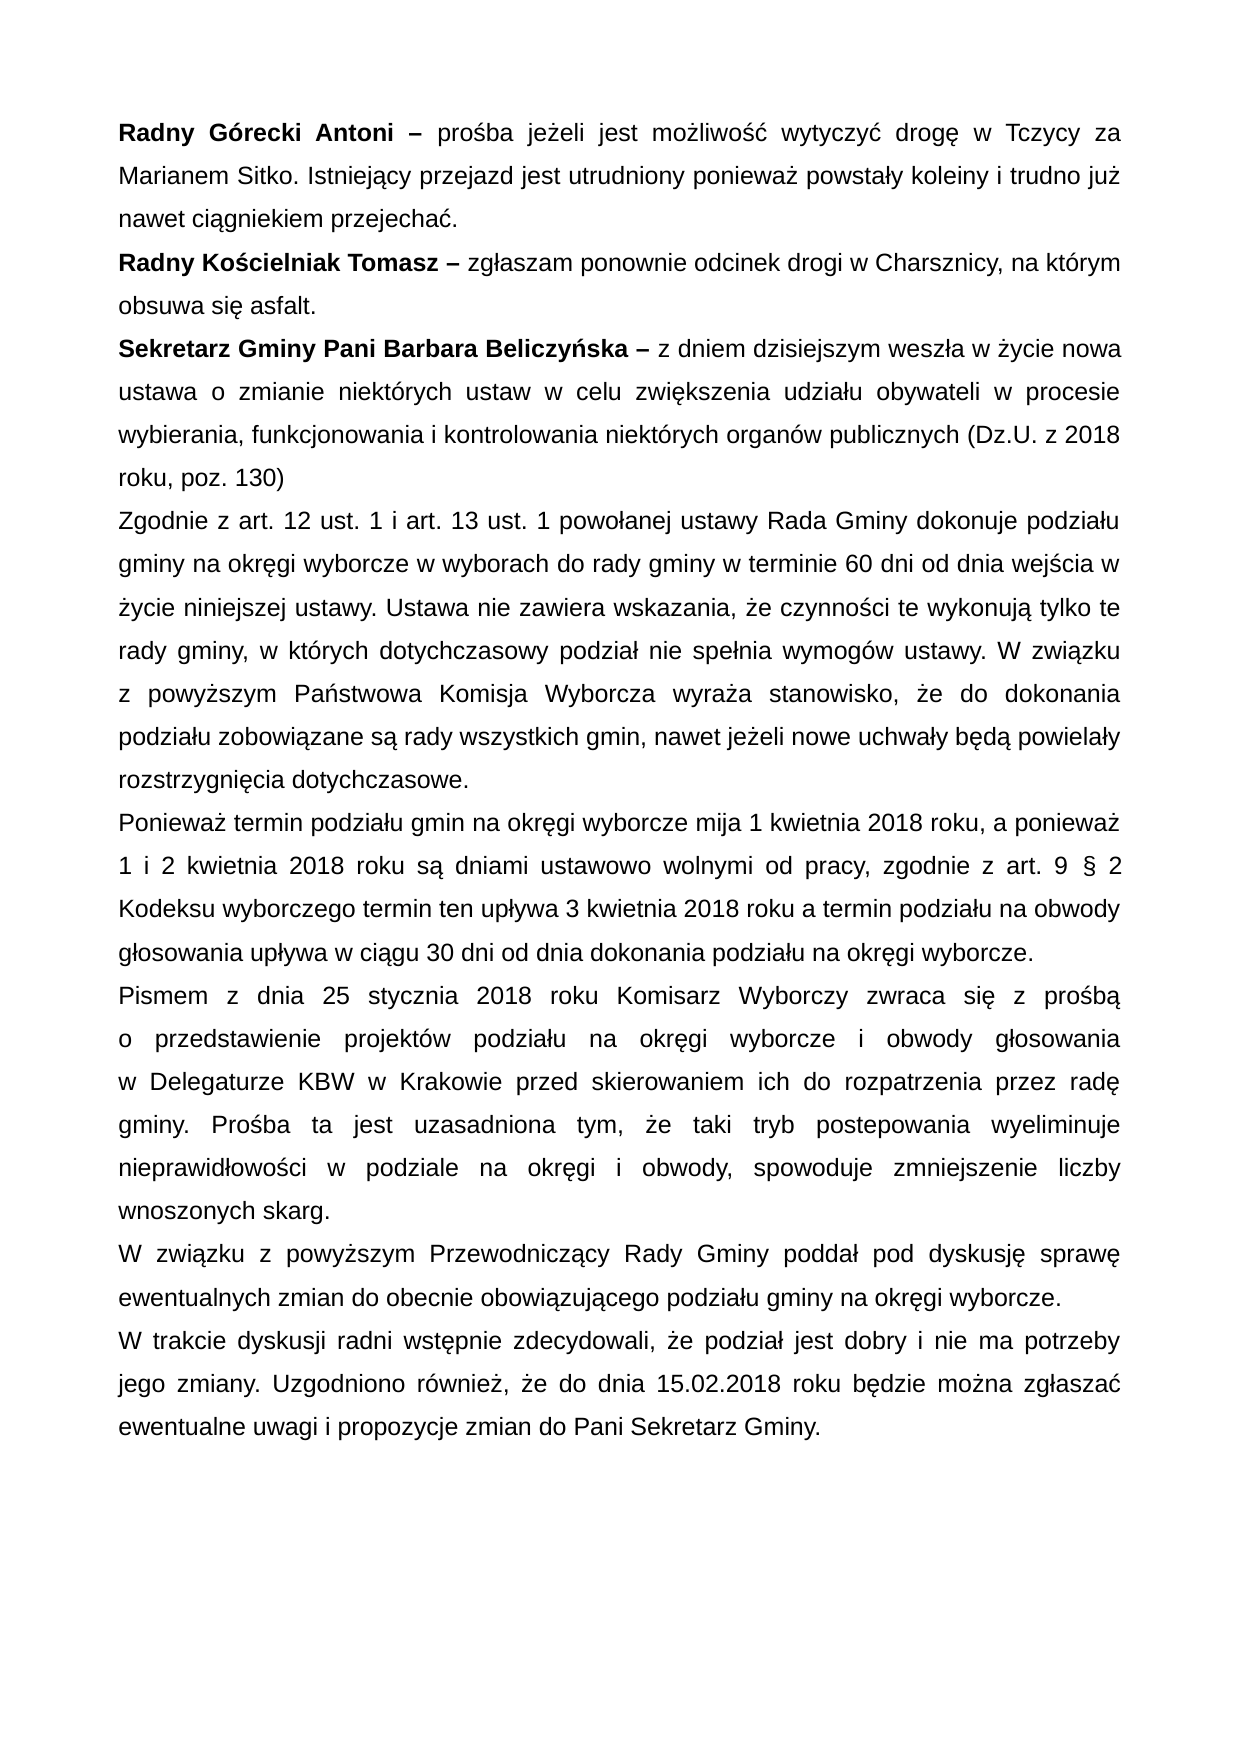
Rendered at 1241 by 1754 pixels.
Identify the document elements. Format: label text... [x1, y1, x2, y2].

text Pismem z dnia 25 stycznia 2018 roku Komisarz Wyborczy zwraca się z prośbą o przedstawienie projektów podziału na okręgi wyborcze i obwody głosowania w Delegaturze KBW w Krakowie przed skierowaniem ich do rozpatrzenia przez radę gminy. Prośba ta jest uzasadniona tym, że taki tryb postepowania wyeliminuje nieprawidłowości w podziale na okręgi i obwody, spowoduje zmniejszenie liczby wnoszonych skarg. [118, 981, 1122, 1225]
text W związku z powyższym Przewodniczący Rady Gminy poddał pod dyskusję sprawę ewentualnych zmian do obecnie obowiązującego podziału gminy na okręgi wyborcze. [118, 1239, 1122, 1311]
text Sekretarz Gminy Pani Barbara Beliczyńska – z dniem dzisiejszym weszła w życie nowa ustawa o zmianie niektórych ustaw w celu zwiększenia udziału obywateli w procesie wybierania, funkcjonowania i kontrolowania niektórych organów publicznych (Dz.U. z 2018 roku, poz. 130) [118, 334, 1122, 492]
text Radny Kościelniak Tomasz – zgłaszam ponownie odcinek drogi w Charsznicy, na którym obsuwa się asfalt. [118, 247, 1122, 319]
text Radny Górecki Antoni – prośba jeżeli jest możliwość wytyczyć drogę w Tczycy za Marianem Sitko. Istniejący przejazd jest utrudniony ponieważ powstały koleiny i trudno już nawet ciągniekiem przejechać. [118, 118, 1122, 233]
text Ponieważ termin podziału gmin na okręgi wyborcze mija 1 kwietnia 2018 roku, a ponieważ 1 i 2 kwietnia 2018 roku są dniami ustawowo wolnymi od pracy, zgodnie z art. 9 § 2 Kodeksu wyborczego termin ten upływa 3 kwietnia 2018 roku a termin podziału na obwody głosowania upływa w ciągu 30 dni od dnia dokonania podziału na okręgi wyborcze. [118, 808, 1122, 966]
text W trakcie dyskusji radni wstępnie zdecydowali, że podział jest dobry i nie ma potrzeby jego zmiany. Uzgodniono również, że do dnia 15.02.2018 roku będzie można zgłaszać ewentualne uwagi i propozycje zmian do Pani Sekretarz Gminy. [118, 1326, 1122, 1441]
text Zgodnie z art. 12 ust. 1 i art. 13 ust. 1 powołanej ustawy Rada Gminy dokonuje podziału gminy na okręgi wyborcze w wyborach do rady gminy w terminie 60 dni od dnia wejścia w życie niniejszej ustawy. Ustawa nie zawiera wskazania, że czynności te wykonują tylko te rady gminy, w których dotychczasowy podział nie spełnia wymogów ustawy. W związku z powyższym Państwowa Komisja Wyborcza wyraża stanowisko, że do dokonania podziału zobowiązane są rady wszystkich gmin, nawet jeżeli nowe uchwały będą powielały rozstrzygnięcia dotychczasowe. [118, 506, 1122, 794]
